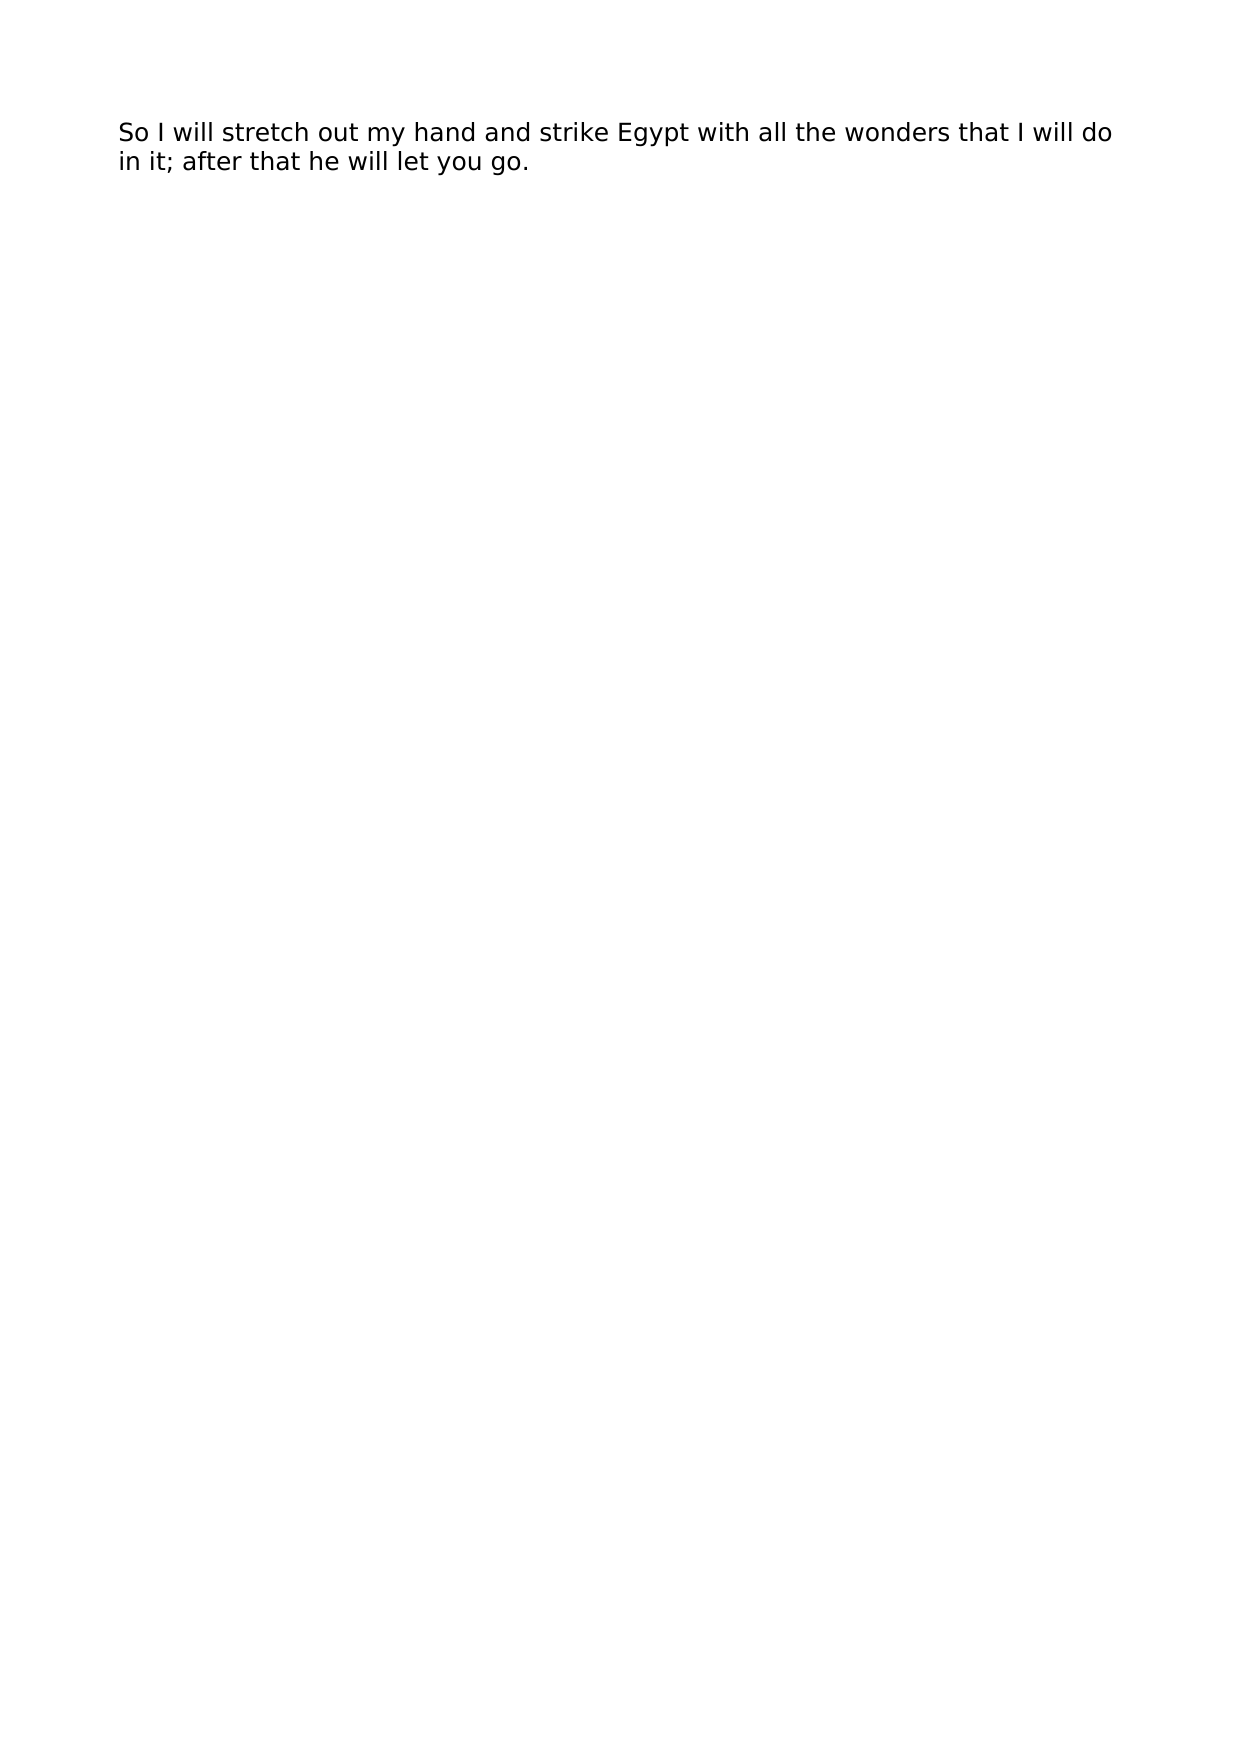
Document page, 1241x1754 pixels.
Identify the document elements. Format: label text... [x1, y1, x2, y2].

text So I will stretch out my hand and strike Egypt with all the wonders that I will do in it; after that he will let you go. [118, 118, 1122, 176]
